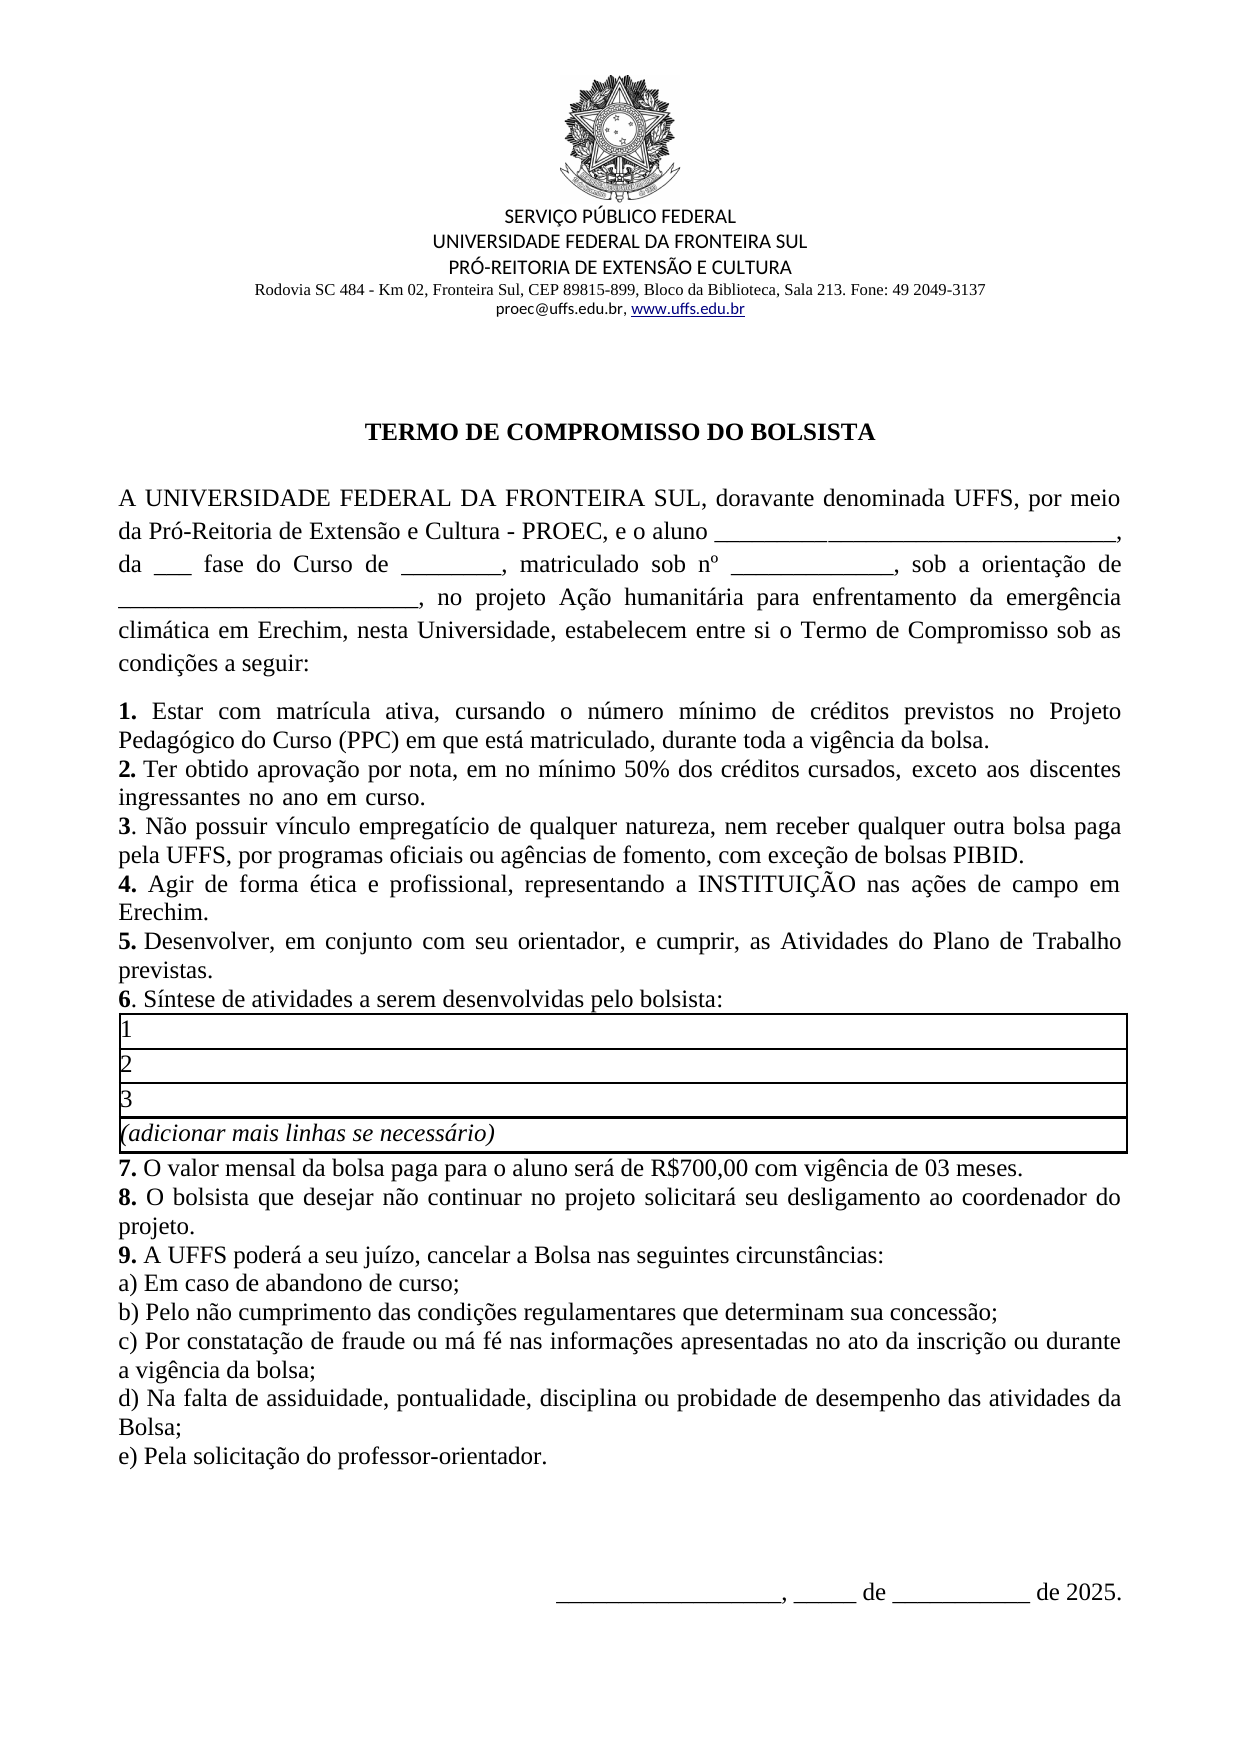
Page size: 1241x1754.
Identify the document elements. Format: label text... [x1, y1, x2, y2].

text 7. O valor mensal da bolsa paga para o aluno será de R$700,00 com vigência de 03 meses. [118, 1153, 1122, 1182]
text e) Pela solicitação do professor-orientador. [118, 1441, 1122, 1470]
text 6. Síntese de atividades a serem desenvolvidas pelo bolsista: [118, 984, 1122, 1012]
text 3. Não possuir vínculo empregatício de qualquer natureza, nem receber qualquer outra bolsa paga pela UFFS, por programas oficiais ou agências de fomento, com exceção de bolsas PIBID. [118, 811, 1122, 869]
text __________________, _____ de ___________ de 2025. [118, 1577, 1122, 1605]
text 5. Desenvolver, em conjunto com seu orientador, e cumprir, as Atividades do Plano de Trabalho previstas. [118, 926, 1122, 984]
text 8. O bolsista que desejar não continuar no projeto solicitará seu desligamento ao coordenador do projeto. [118, 1182, 1122, 1240]
text A UNIVERSIDADE FEDERAL DA FRONTEIRA SUL, doravante denominada UFFS, por meio da Pró-Reitoria de Extensão e Cultura - PROEC, e o aluno ________________________________, da ___ fase do Curso de ________, matriculado sob nº _____________, sob a orientação de ________________________, no projeto Ação humanitária para enfrentamento da emergência climática em Erechim, nesta Universidade, estabelecem entre si o Termo de Compromisso sob as condições a seguir: [118, 483, 1122, 677]
text d) Na falta de assiduidade, pontualidade, disciplina ou probidade de desempenho das atividades da Bolsa; [118, 1383, 1122, 1441]
text 9. A UFFS poderá a seu juízo, cancelar a Bolsa nas seguintes circunstâncias: [118, 1240, 1122, 1268]
table_cell 3 [121, 1084, 1126, 1116]
text c) Por constatação de fraude ou má fé nas informações apresentadas no ato da inscrição ou durante a vigência da bolsa; [118, 1326, 1122, 1383]
text 1. Estar com matrícula ativa, cursando o número mínimo de créditos previstos no Projeto Pedagógico do Curso (PPC) em que está matriculado, durante toda a vigência da bolsa. [118, 696, 1122, 754]
text 4. Agir de forma ética e profissional, representando a INSTITUIÇÃO nas ações de campo em Erechim. [118, 869, 1122, 926]
text TERMO DE COMPROMISSO DO BOLSISTA [118, 417, 1122, 446]
table_header 1 [121, 1015, 1126, 1047]
table_cell 2 [121, 1050, 1126, 1082]
text a) Em caso de abandono de curso; [118, 1268, 1122, 1297]
picture [560, 75, 681, 204]
table_cell (adicionar mais linhas se necessário) [121, 1119, 1126, 1151]
text b) Pelo não cumprimento das condições regulamentares que determinam sua concessão; [118, 1297, 1122, 1326]
text 2. Ter obtido aprovação por nota, em no mínimo 50% dos créditos cursados, exceto aos discentes ingressantes no ano em curso. [118, 754, 1122, 811]
